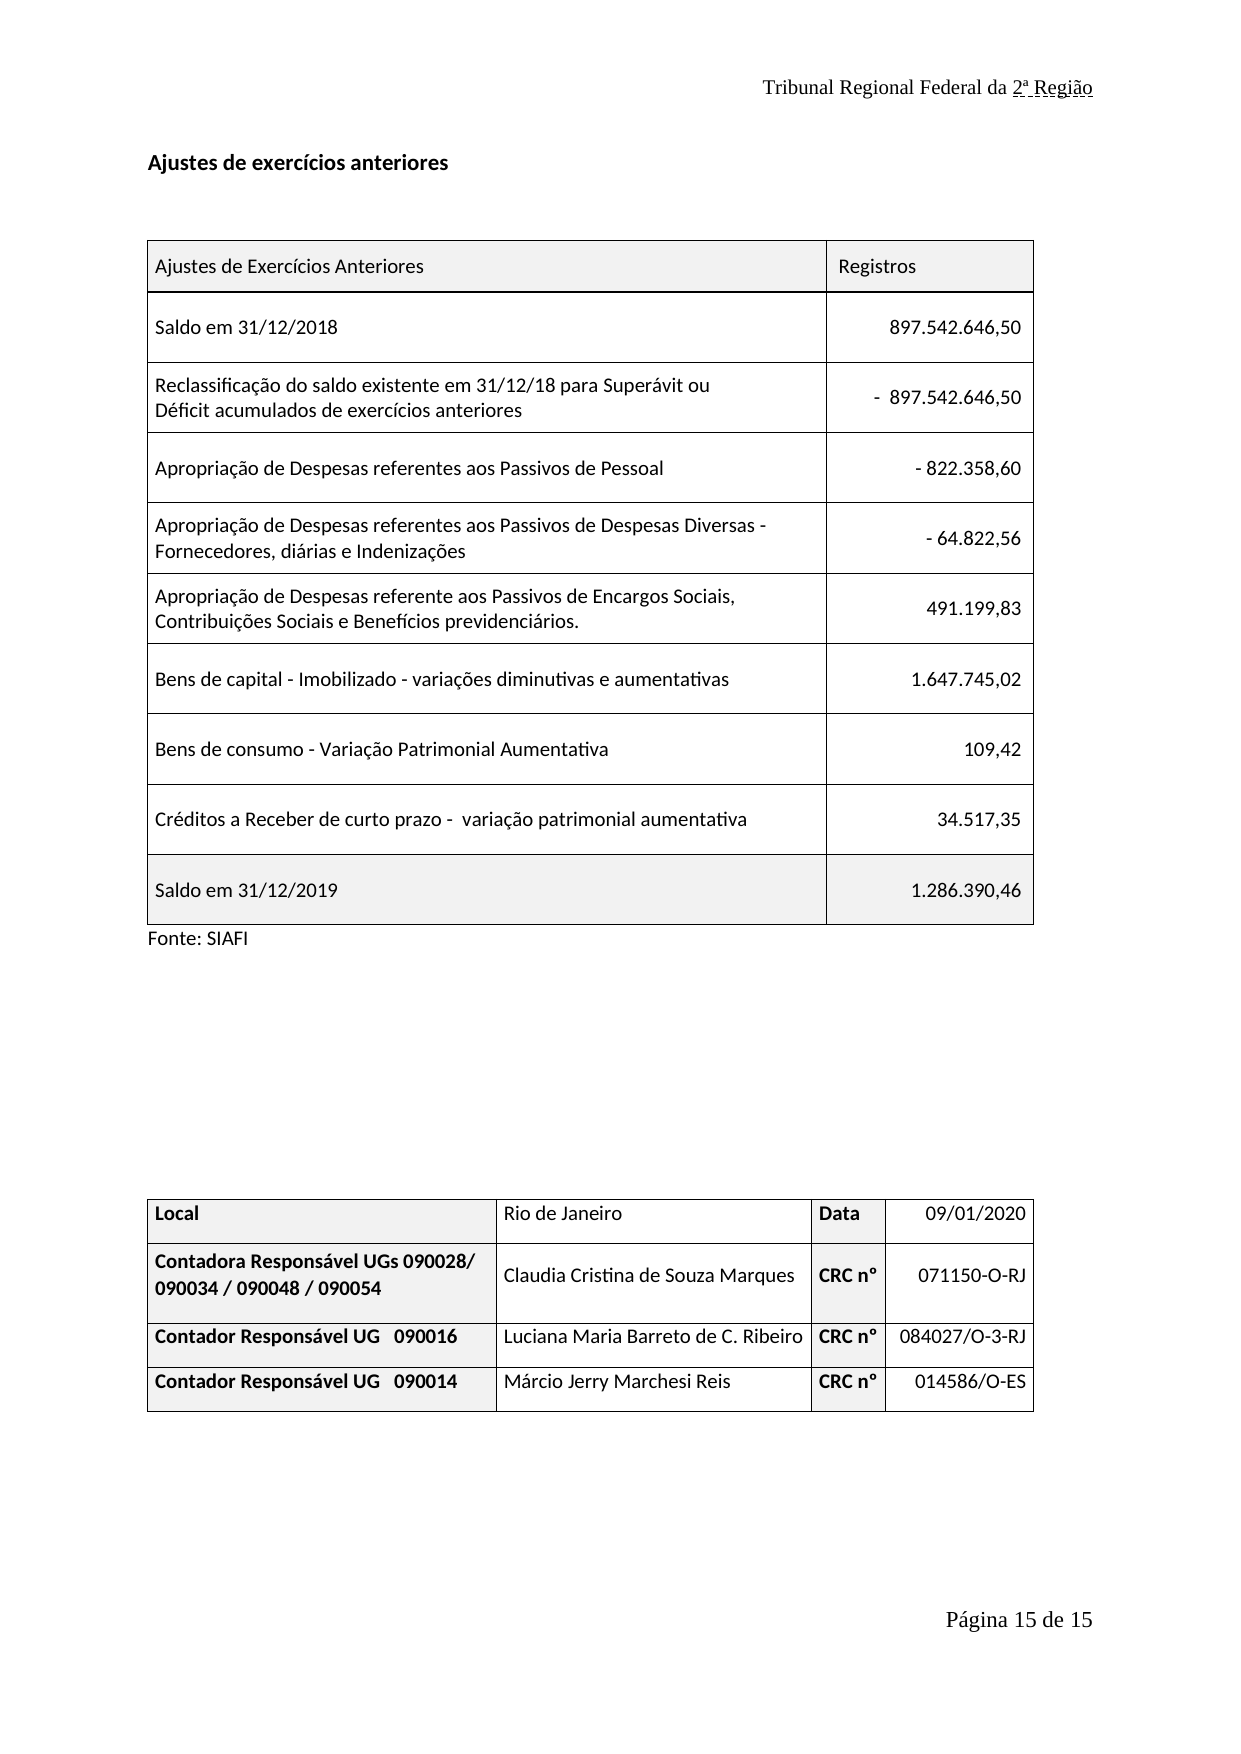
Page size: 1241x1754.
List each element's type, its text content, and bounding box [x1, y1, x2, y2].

table_cell 34.517,35 [827, 785, 1033, 854]
table_cell Saldo em 31/12/2018 [148, 293, 826, 362]
table_cell Bens de capital - Imobilizado - variações diminutivas e aumentativas [148, 644, 826, 713]
table_cell Apropriação de Despesas referentes aos Passivos de Despesas Diversas - Fornecedores, diárias e Indenizações [148, 503, 826, 573]
text Fonte: SIAFI [148, 925, 1092, 951]
table_cell 1.286.390,46 [827, 855, 1033, 924]
table_cell CRC nº [812, 1368, 885, 1411]
table_cell 897.542.646,50 [827, 293, 1033, 362]
table_header Registros [827, 241, 1033, 291]
table_header Ajustes de Exercícios Anteriores [148, 241, 826, 291]
table_cell Reclassificação do saldo existente em 31/12/18 para Superávit ou Déficit acumulados de exercícios anteriores [148, 363, 826, 432]
table_cell Créditos a Receber de curto prazo - variação patrimonial aumentativa [148, 785, 826, 854]
table_header Local [148, 1200, 496, 1243]
table_cell Saldo em 31/12/2019 [148, 855, 826, 924]
table_cell 014586/O-ES [886, 1368, 1033, 1411]
table_header 09/01/2020 [886, 1200, 1033, 1243]
table_cell Apropriação de Despesas referentes aos Passivos de Pessoal [148, 433, 826, 502]
table_cell 491.199,83 [827, 574, 1033, 643]
table_cell - 822.358,60 [827, 433, 1033, 502]
table_cell Contador Responsável UG 090016 [148, 1324, 496, 1367]
table_cell 109,42 [827, 714, 1033, 783]
table_header Data [812, 1200, 885, 1243]
table_cell - 64.822,56 [827, 503, 1033, 573]
text Ajustes de exercícios anteriores [148, 148, 1092, 176]
table_cell Contador Responsável UG 090014 [148, 1368, 496, 1411]
table_cell Bens de consumo - Variação Patrimonial Aumentativa [148, 714, 826, 783]
table_cell Márcio Jerry Marchesi Reis [497, 1368, 811, 1411]
table_cell Claudia Cristina de Souza Marques [497, 1244, 811, 1323]
table_cell Contadora Responsável UGs 090028/ 090034 / 090048 / 090054 [148, 1244, 496, 1323]
table_header Rio de Janeiro [497, 1200, 811, 1243]
table_cell Luciana Maria Barreto de C. Ribeiro [497, 1324, 811, 1367]
table_cell CRC nº [812, 1324, 885, 1367]
table_cell 1.647.745,02 [827, 644, 1033, 713]
table_cell CRC nº [812, 1244, 885, 1323]
table_cell 084027/O-3-RJ [886, 1324, 1033, 1367]
table_cell 071150-O-RJ [886, 1244, 1033, 1323]
table_cell Apropriação de Despesas referente aos Passivos de Encargos Sociais, Contribuições Sociais e Benefícios previdenciários. [148, 574, 826, 643]
table_cell - 897.542.646,50 [827, 363, 1033, 432]
